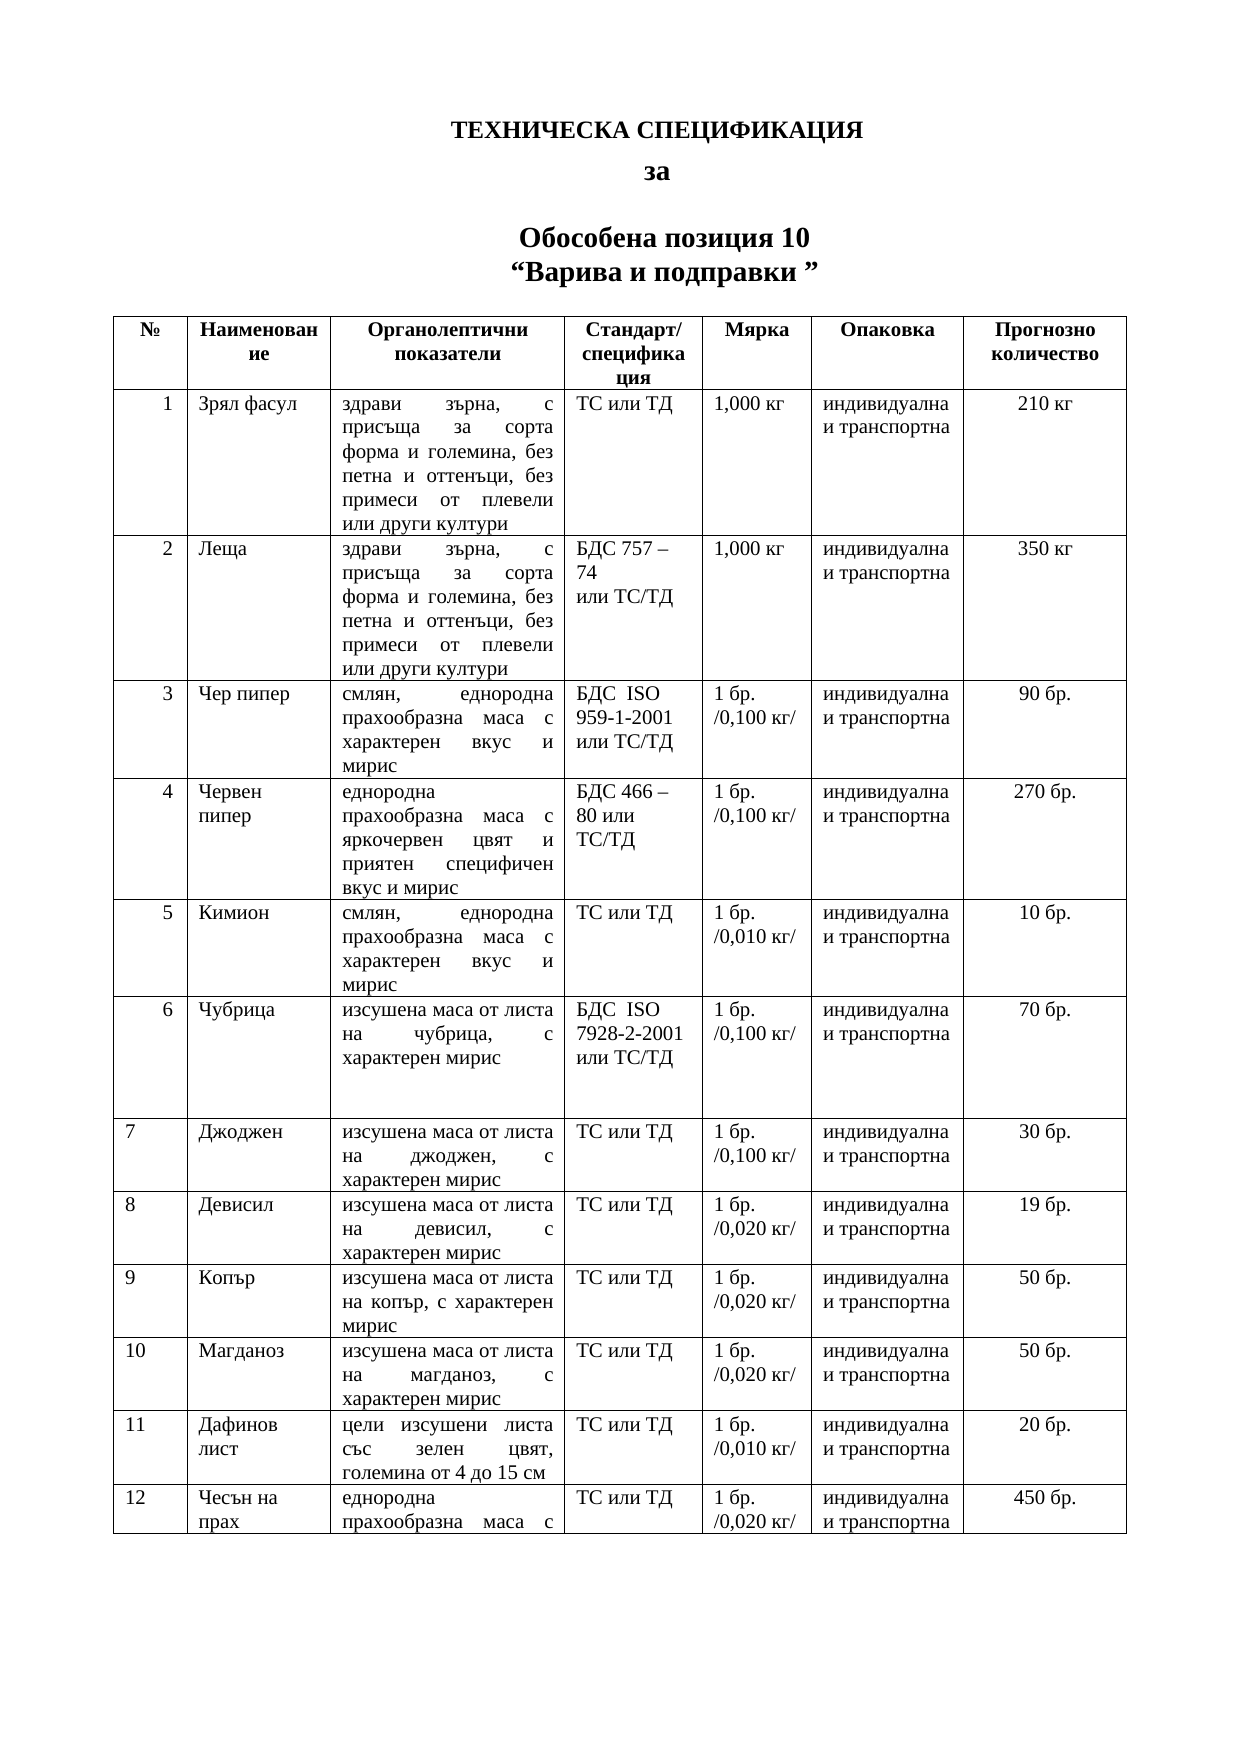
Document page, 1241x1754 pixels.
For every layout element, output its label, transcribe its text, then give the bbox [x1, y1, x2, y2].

table_cell 1,000 кг [703, 536, 811, 680]
table_header Стандарт/ спецификация [565, 317, 702, 389]
table_cell 12 [114, 1485, 187, 1533]
table_cell индивидуална и транспортна [812, 1119, 963, 1191]
table_cell Чесън на прах [188, 1485, 330, 1533]
table_cell здрави зърна, с присъща за сорта форма и големина, без петна и оттенъци, без примеси от плевели или други култури [331, 390, 564, 535]
table_header Опаковка [812, 317, 963, 389]
table_cell Зрял фасул [188, 390, 330, 535]
table_header Органолептични показатели [331, 317, 564, 389]
table_cell 30 бр. [964, 1119, 1126, 1191]
table_cell 20 бр. [964, 1411, 1126, 1484]
table_cell 1 бр. /0,100 кг/ [703, 997, 811, 1117]
table_cell 450 бр. [964, 1485, 1126, 1533]
text за [221, 153, 1093, 220]
table_cell 19 бр. [964, 1192, 1126, 1264]
table_cell цели изсушени листа със зелен цвят, големина от 4 до 15 см [331, 1411, 564, 1484]
table_cell индивидуална и транспортна [812, 1192, 963, 1264]
table_cell индивидуална и транспортна [812, 1485, 963, 1533]
table_cell 1 бр. /0,020 кг/ [703, 1485, 811, 1533]
table_cell 1 бр. /0,100 кг/ [703, 681, 811, 777]
table_cell 5 [114, 900, 187, 996]
table_header Прогнозно количество [964, 317, 1126, 389]
table_cell 3 [114, 681, 187, 777]
table_header № [114, 317, 187, 389]
table_cell 10 [114, 1338, 187, 1410]
table_cell 1 бр. /0,020 кг/ [703, 1192, 811, 1264]
table_cell смлян, еднородна прахообразна маса с характерен вкус и мирис [331, 681, 564, 777]
table_cell ТС или ТД [565, 1338, 702, 1410]
table_cell индивидуална и транспортна [812, 779, 963, 899]
table_cell ТС или ТД [565, 1411, 702, 1484]
text Обособена позиция 10 [148, 220, 1093, 254]
table_header Наименование [188, 317, 330, 389]
table_cell 4 [114, 779, 187, 899]
table_cell 1 бр. /0,010 кг/ [703, 1411, 811, 1484]
table_cell ТС или ТД [565, 1485, 702, 1533]
table_cell 9 [114, 1265, 187, 1337]
table_cell индивидуална и транспортна [812, 997, 963, 1117]
table_cell 90 бр. [964, 681, 1126, 777]
table_cell индивидуална и транспортна [812, 900, 963, 996]
table_cell 1 бр. /0,020 кг/ [703, 1265, 811, 1337]
table_cell Копър [188, 1265, 330, 1337]
table_cell 50 бр. [964, 1338, 1126, 1410]
table_cell Девисил [188, 1192, 330, 1264]
table_cell индивидуална и транспортна [812, 390, 963, 535]
table_cell изсушена маса от листа на джоджен, с характерен мирис [331, 1119, 564, 1191]
table_cell индивидуална и транспортна [812, 1411, 963, 1484]
table_cell индивидуална и транспортна [812, 1265, 963, 1337]
table_header Мярка [703, 317, 811, 389]
table_cell 350 кг [964, 536, 1126, 680]
table_cell еднородна прахообразна маса с [331, 1485, 564, 1533]
table_cell Джоджен [188, 1119, 330, 1191]
table_cell Чер пипер [188, 681, 330, 777]
table_cell 10 бр. [964, 900, 1126, 996]
table_cell 50 бр. [964, 1265, 1126, 1337]
table_cell Чубрица [188, 997, 330, 1117]
table_cell Кимион [188, 900, 330, 996]
table_cell 1 бр. /0,020 кг/ [703, 1338, 811, 1410]
table_cell ТС или ТД [565, 1265, 702, 1337]
table_cell ТС или ТД [565, 1192, 702, 1264]
table_cell ТС или ТД [565, 1119, 702, 1191]
table_cell 70 бр. [964, 997, 1126, 1117]
table_cell Червен пипер [188, 779, 330, 899]
table_cell изсушена маса от листа на копър, с характерен мирис [331, 1265, 564, 1337]
table_cell БДС ISO 7928-2-2001 или ТС/ТД [565, 997, 702, 1117]
table_cell БДС ISO 959-1-2001 или ТС/ТД [565, 681, 702, 777]
table_cell 270 бр. [964, 779, 1126, 899]
table_cell изсушена маса от листа на магданоз, с характерен мирис [331, 1338, 564, 1410]
table_cell 1 бр. /0,100 кг/ [703, 779, 811, 899]
table_cell изсушена маса от листа на чубрица, с характерен мирис [331, 997, 564, 1117]
table_cell 7 [114, 1119, 187, 1191]
table_cell ТС или ТД [565, 900, 702, 996]
table_cell индивидуална и транспортна [812, 1338, 963, 1410]
table_cell 1 бр. /0,100 кг/ [703, 1119, 811, 1191]
table_cell 8 [114, 1192, 187, 1264]
table_cell индивидуална и транспортна [812, 681, 963, 777]
table_cell БДС 466 – 80 или ТС/ТД [565, 779, 702, 899]
table_cell изсушена маса от листа на девисил, с характерен мирис [331, 1192, 564, 1264]
table_cell еднородна прахообразна маса с яркочервен цвят и приятен специфичен вкус и мирис [331, 779, 564, 899]
text “Варива и подправки ” [148, 254, 1093, 287]
table_cell ТС или ТД [565, 390, 702, 535]
text ТЕХНИЧЕСКА СПЕЦИФИКАЦИЯ [148, 115, 1093, 153]
table_cell здрави зърна, с присъща за сорта форма и големина, без петна и оттенъци, без примеси от плевели или други култури [331, 536, 564, 680]
table_cell БДС 757 – 74 или ТС/ТД [565, 536, 702, 680]
table_cell 210 кг [964, 390, 1126, 535]
table_cell 2 [114, 536, 187, 680]
table_cell индивидуална и транспортна [812, 536, 963, 680]
table_cell Магданоз [188, 1338, 330, 1410]
table_cell 11 [114, 1411, 187, 1484]
table_cell 6 [114, 997, 187, 1117]
table_cell смлян, еднородна прахообразна маса с характерен вкус и мирис [331, 900, 564, 996]
table_cell 1,000 кг [703, 390, 811, 535]
table_cell Дафинов лист [188, 1411, 330, 1484]
table_cell 1 [114, 390, 187, 535]
table_cell 1 бр. /0,010 кг/ [703, 900, 811, 996]
table_cell Леща [188, 536, 330, 680]
